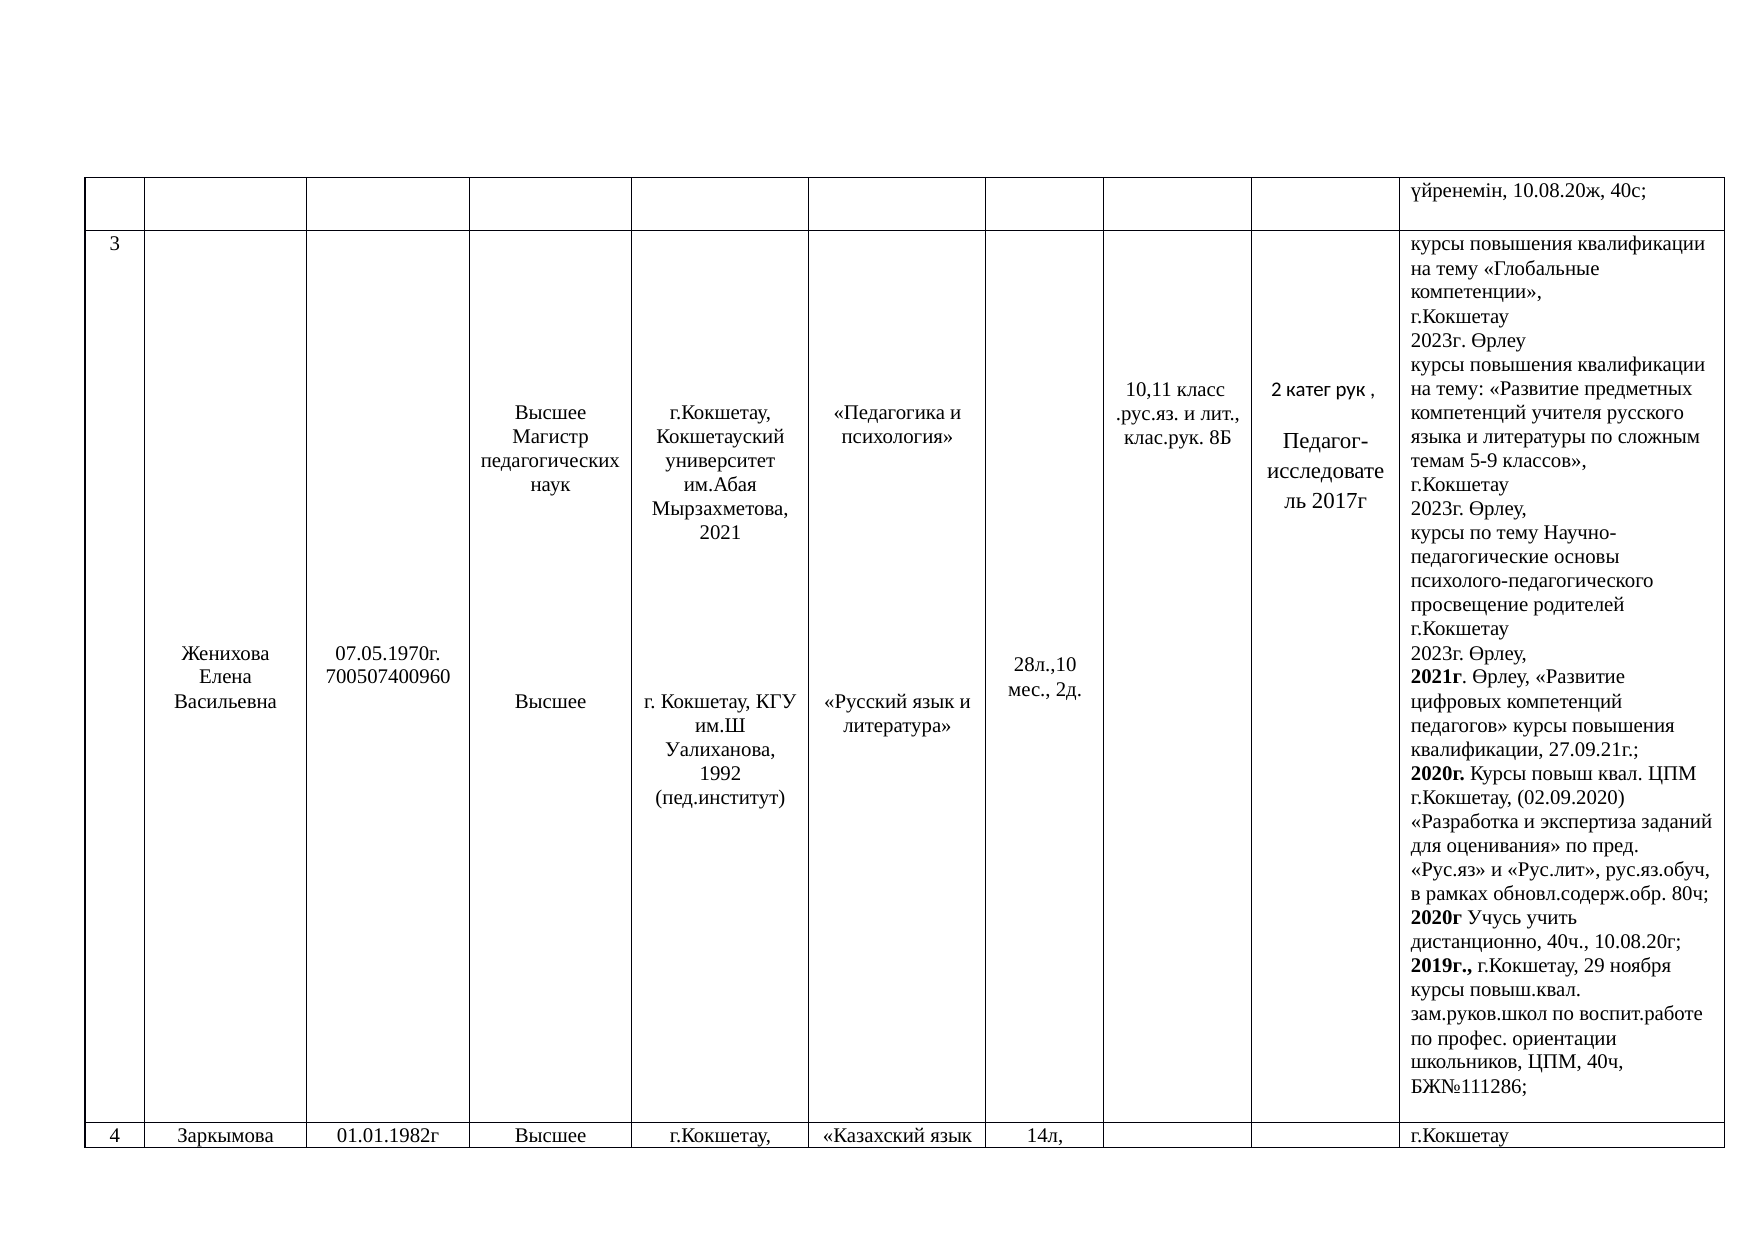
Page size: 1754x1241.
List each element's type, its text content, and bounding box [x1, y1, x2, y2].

table_cell 3 [86, 231, 144, 1122]
table_cell [145, 178, 306, 230]
table_cell 10,11 класс .рус.яз. и лит., клас.рук. 8Б [1104, 231, 1251, 1122]
table_cell «Казахский язык [809, 1123, 985, 1147]
table_cell Заркымова [145, 1123, 306, 1147]
table_cell [1252, 178, 1399, 230]
table_cell [470, 178, 631, 230]
table_cell [632, 178, 808, 230]
table_cell үйренемін, 10.08.20ж, 40с; [1400, 178, 1724, 230]
table_cell [307, 178, 469, 230]
table_cell [986, 178, 1103, 230]
table_cell курсы повышения квалификации на тему «Глобальные компетенции», г.Кокшетау 2023г. Өрлеу курсы повышения квалификации на тему: «Развитие предметных компетенций учителя русского языка и литературы по сложным темам 5-9 классов», г.Кокшетау 2023г. Өрлеу, курсы по тему Научно-педагогические основы психолого-педагогического просвещение родителей г.Кокшетау 2023г. Өрлеу, 2021г. Өрлеу, «Развитие цифровых компетенций педагогов» курсы повышения квалификации, 27.09.21г.; 2020г. Курсы повыш квал. ЦПМ г.Кокшетау, (02.09.2020) «Разработка и экспертиза заданий для оценивания» по пред. «Рус.яз» и «Рус.лит», рус.яз.обуч, в рамках обновл.содерж.обр. 80ч; 2020г Учусь учить дистанционно, 40ч., 10.08.20г; 2019г., г.Кокшетау, 29 ноября курсы повыш.квал. зам.руков.школ по воспит.работе по профес. ориентации школьников, ЦПМ, 40ч, БЖ№111286; [1400, 231, 1724, 1122]
table_cell г.Кокшетау, Кокшетауский университет им.Абая Мырзахметова, 2021 г. Кокшетау, КГУ им.Ш Уалиханова, 1992 (пед.институт) [632, 231, 808, 1122]
table_cell Высшее Магистр педагогических наук Высшее [470, 231, 631, 1122]
table_cell [1252, 1123, 1399, 1147]
table_cell Женихова Елена Васильевна [145, 231, 306, 1122]
table_cell [1104, 1123, 1251, 1147]
table_cell 2 катег рук , Педагог-исследователь 2017г [1252, 231, 1399, 1122]
table_cell г.Кокшетау, [632, 1123, 808, 1147]
table_cell 4 [86, 1123, 144, 1147]
table_cell [86, 178, 144, 230]
table_cell г.Кокшетау [1400, 1123, 1724, 1147]
table_cell 07.05.1970г. 700507400960 [307, 231, 469, 1122]
table_cell 14л, [986, 1123, 1103, 1147]
table_cell 01.01.1982г [307, 1123, 469, 1147]
table_cell 28л.,10 мес., 2д. [986, 231, 1103, 1122]
table_cell [1104, 178, 1251, 230]
table_cell «Педагогика и психология» «Русский язык и литература» [809, 231, 985, 1122]
table_cell Высшее [470, 1123, 631, 1147]
table_cell [809, 178, 985, 230]
